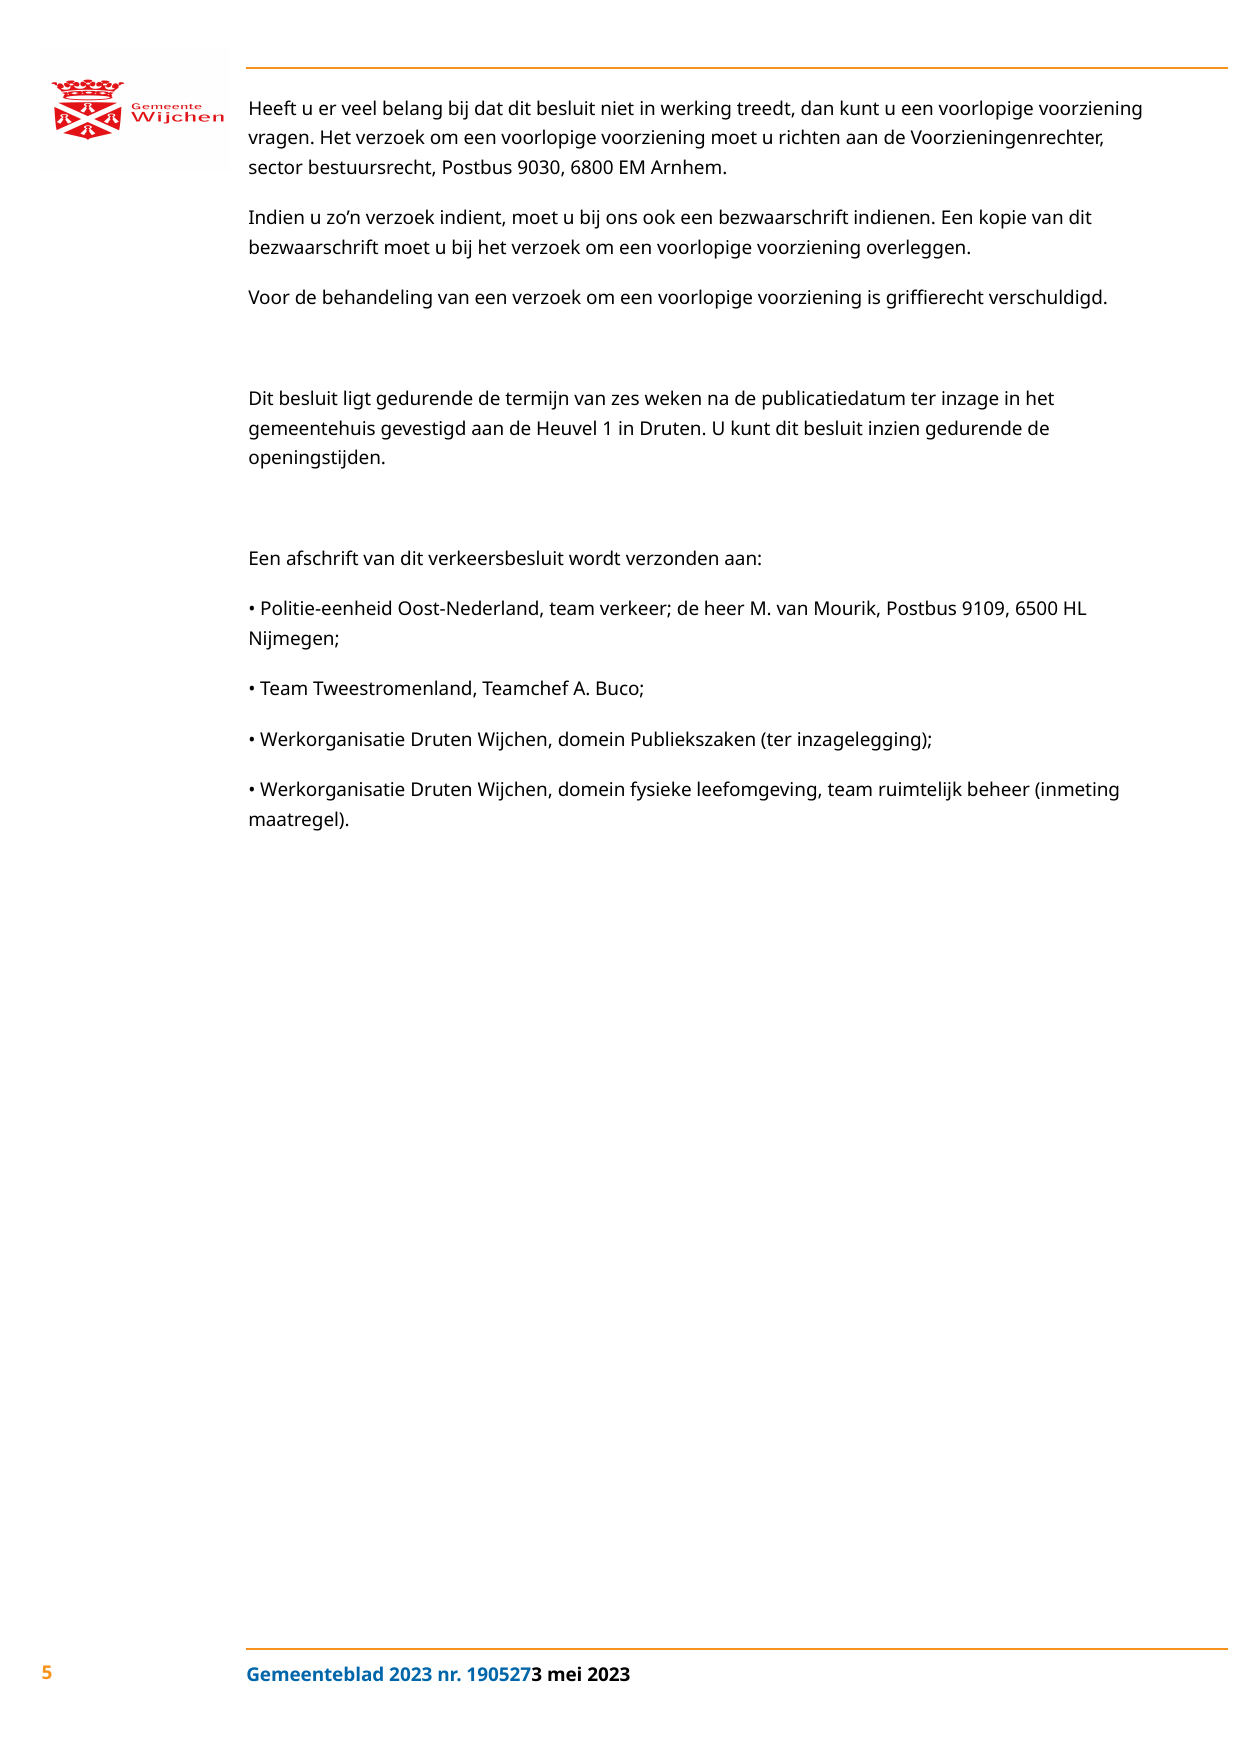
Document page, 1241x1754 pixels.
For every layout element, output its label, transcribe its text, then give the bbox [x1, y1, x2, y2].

text Indien u zo’n verzoek indient, moet u bij ons ook een bezwaarschrift indienen. Een kopie van dit bezwaarschrift moet u bij het verzoek om een voorlopige voorziening overleggen. [248, 204, 1152, 260]
text Heeft u er veel belang bij dat dit besluit niet in werking treedt, dan kunt u een voorlopige voorziening vragen. Het verzoek om een voorlopige voorziening moet u richten aan de Voorzieningenrechter, sector bestuursrecht, Postbus 9030, 6800 EM Arnhem. [248, 95, 1152, 180]
text • Werkorganisatie Druten Wijchen, domein Publiekszaken (ter inzagelegging); [248, 726, 1152, 752]
picture [41, 47, 231, 172]
text Voor de behandeling van een verzoek om een voorlopige voorziening is griffierecht verschuldigd. [248, 284, 1152, 310]
text Een afschrift van dit verkeersbesluit wordt verzonden aan: [248, 545, 1152, 571]
text • Politie-eenheid Oost-Nederland, team verkeer; de heer M. van Mourik, Postbus 9109, 6500 HL Nijmegen; [248, 596, 1152, 651]
text • Team Tweestromenland, Teamchef A. Buco; [248, 676, 1152, 701]
text • Werkorganisatie Druten Wijchen, domein fysieke leefomgeving, team ruimtelijk beheer (inmeting maatregel). [248, 776, 1152, 832]
text Dit besluit ligt gedurende de termijn van zes weken na de publicatiedatum ter inzage in het gemeentehuis gevestigd aan de Heuvel 1 in Druten. U kunt dit besluit inzien gedurende de openingstijden. [248, 385, 1152, 470]
